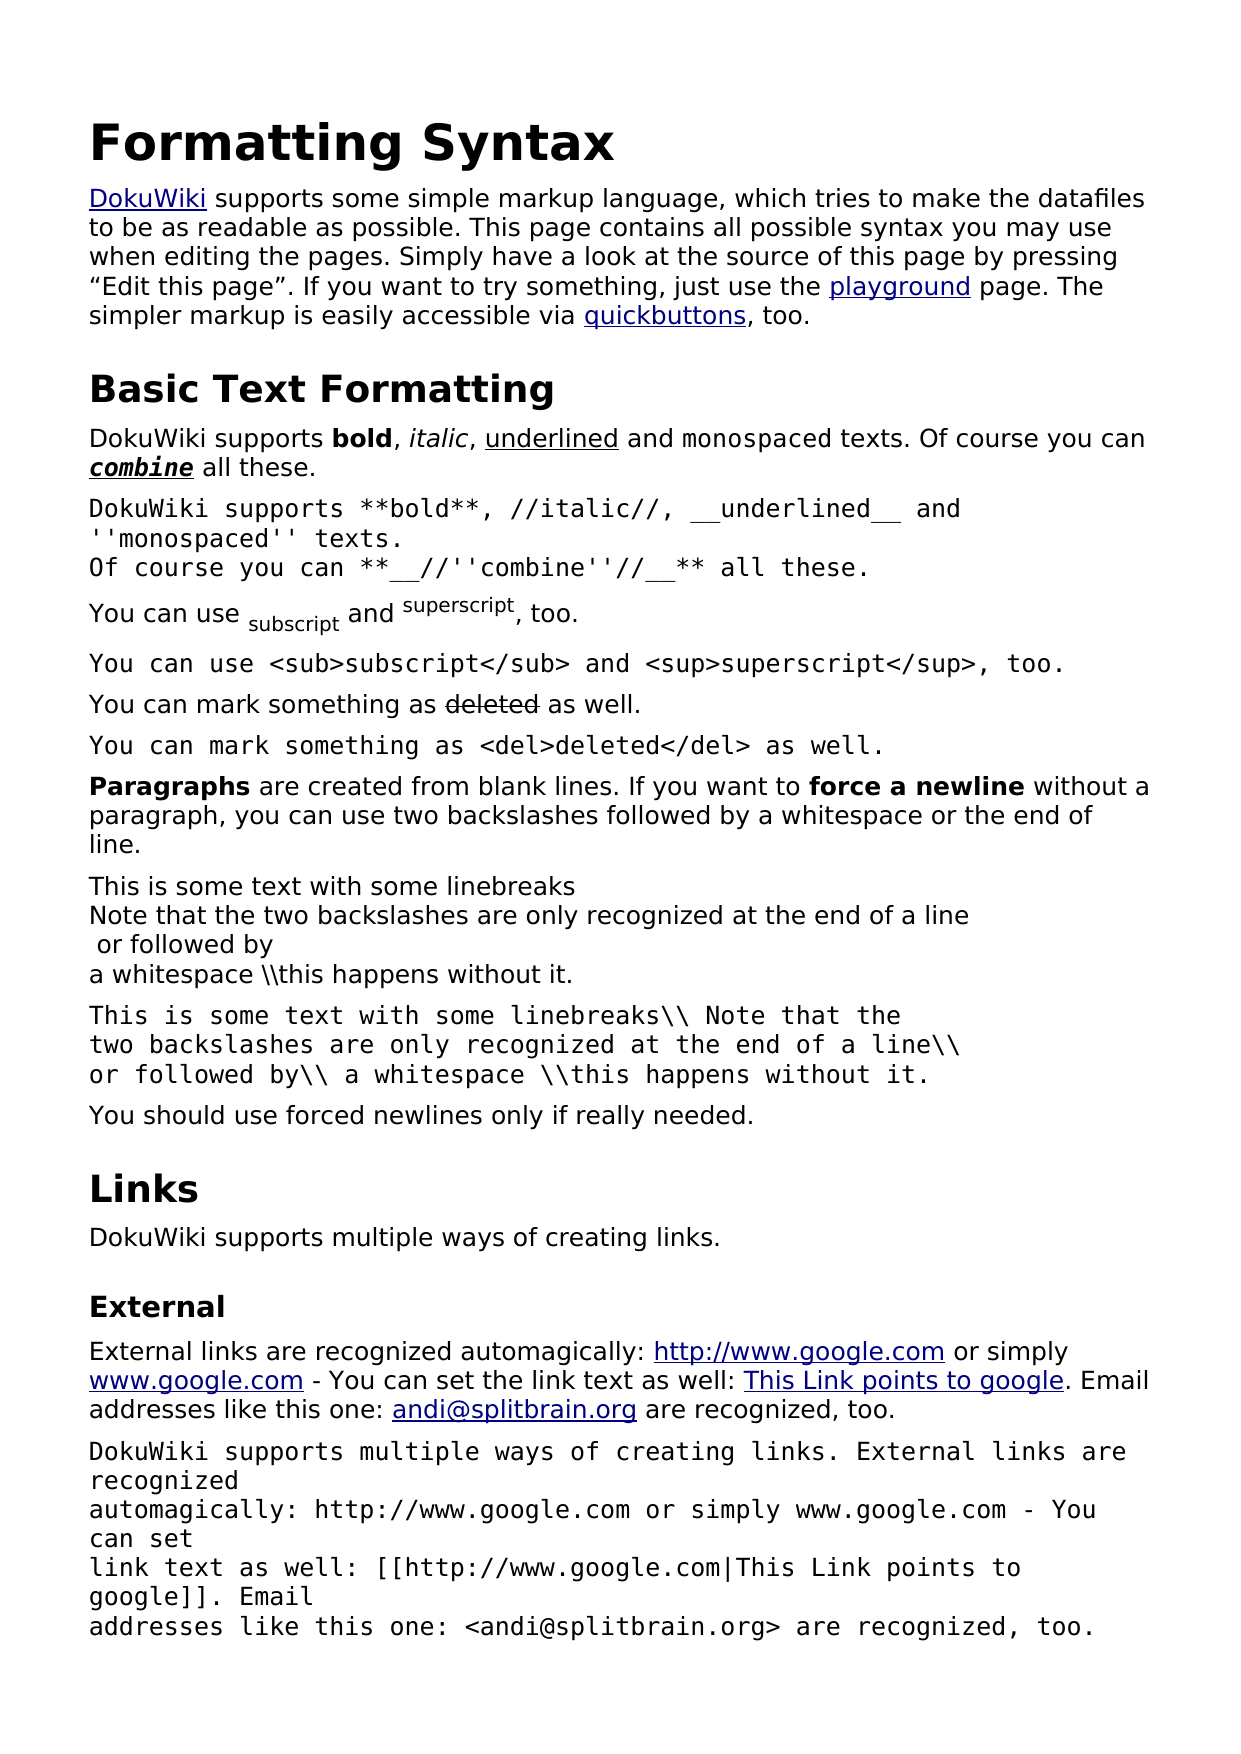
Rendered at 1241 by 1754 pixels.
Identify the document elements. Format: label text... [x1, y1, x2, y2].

text DokuWiki supports multiple ways of creating links. External links are recognized automagically: http://www.google.com or simply www.google.com - You can set link text as well: [[http://www.google.com|This Link points to google]]. Email addresses like this one: <andi@splitbrain.org> are recognized, too. [88, 1437, 1152, 1641]
text DokuWiki supports some simple markup language, which tries to make the datafiles to be as readable as possible. This page contains all possible syntax you may use when editing the pages. Simply have a look at the source of this page by pressing “Edit this page”. If you want to try something, just use the playground page. The simpler markup is easily accessible via quickbuttons, too. [88, 184, 1152, 330]
text DokuWiki supports bold, italic, underlined and monospaced texts. Of course you can combine all these. [88, 424, 1152, 482]
text You can use subscript and superscript, too. [88, 594, 1152, 636]
subtitle Basic Text Formatting [88, 368, 1152, 411]
text This is some text with some linebreaks\\ Note that the two backslashes are only recognized at the end of a line\\ or followed by\\ a whitespace \\this happens without it. [88, 1002, 1152, 1089]
text You can mark something as deleted as well. [88, 690, 1152, 719]
text You should use forced newlines only if really needed. [88, 1101, 1152, 1130]
text Paragraphs are created from blank lines. If you want to force a newline without a paragraph, you can use two backslashes followed by a whitespace or the end of line. [88, 772, 1152, 860]
text You can use <sub>subscript</sub> and <sup>superscript</sup>, too. [88, 649, 1152, 678]
text You can mark something as <del>deleted</del> as well. [88, 731, 1152, 761]
text DokuWiki supports multiple ways of creating links. [88, 1224, 1152, 1253]
subtitle External [88, 1290, 1152, 1324]
subtitle Links [88, 1167, 1152, 1211]
text DokuWiki supports **bold**, //italic//, __underlined__ and ''monospaced'' texts. Of course you can **__//''combine''//__** all these. [88, 494, 1152, 582]
subtitle Formatting Syntax [88, 113, 1152, 172]
text External links are recognized automagically: http://www.google.com or simply www.google.com - You can set the link text as well: This Link points to google. Email addresses like this one: andi@splitbrain.org are recognized, too. [88, 1337, 1152, 1424]
text This is some text with some linebreaks Note that the two backslashes are only recognized at the end of a line or followed by a whitespace \\this happens without it. [88, 872, 1152, 989]
